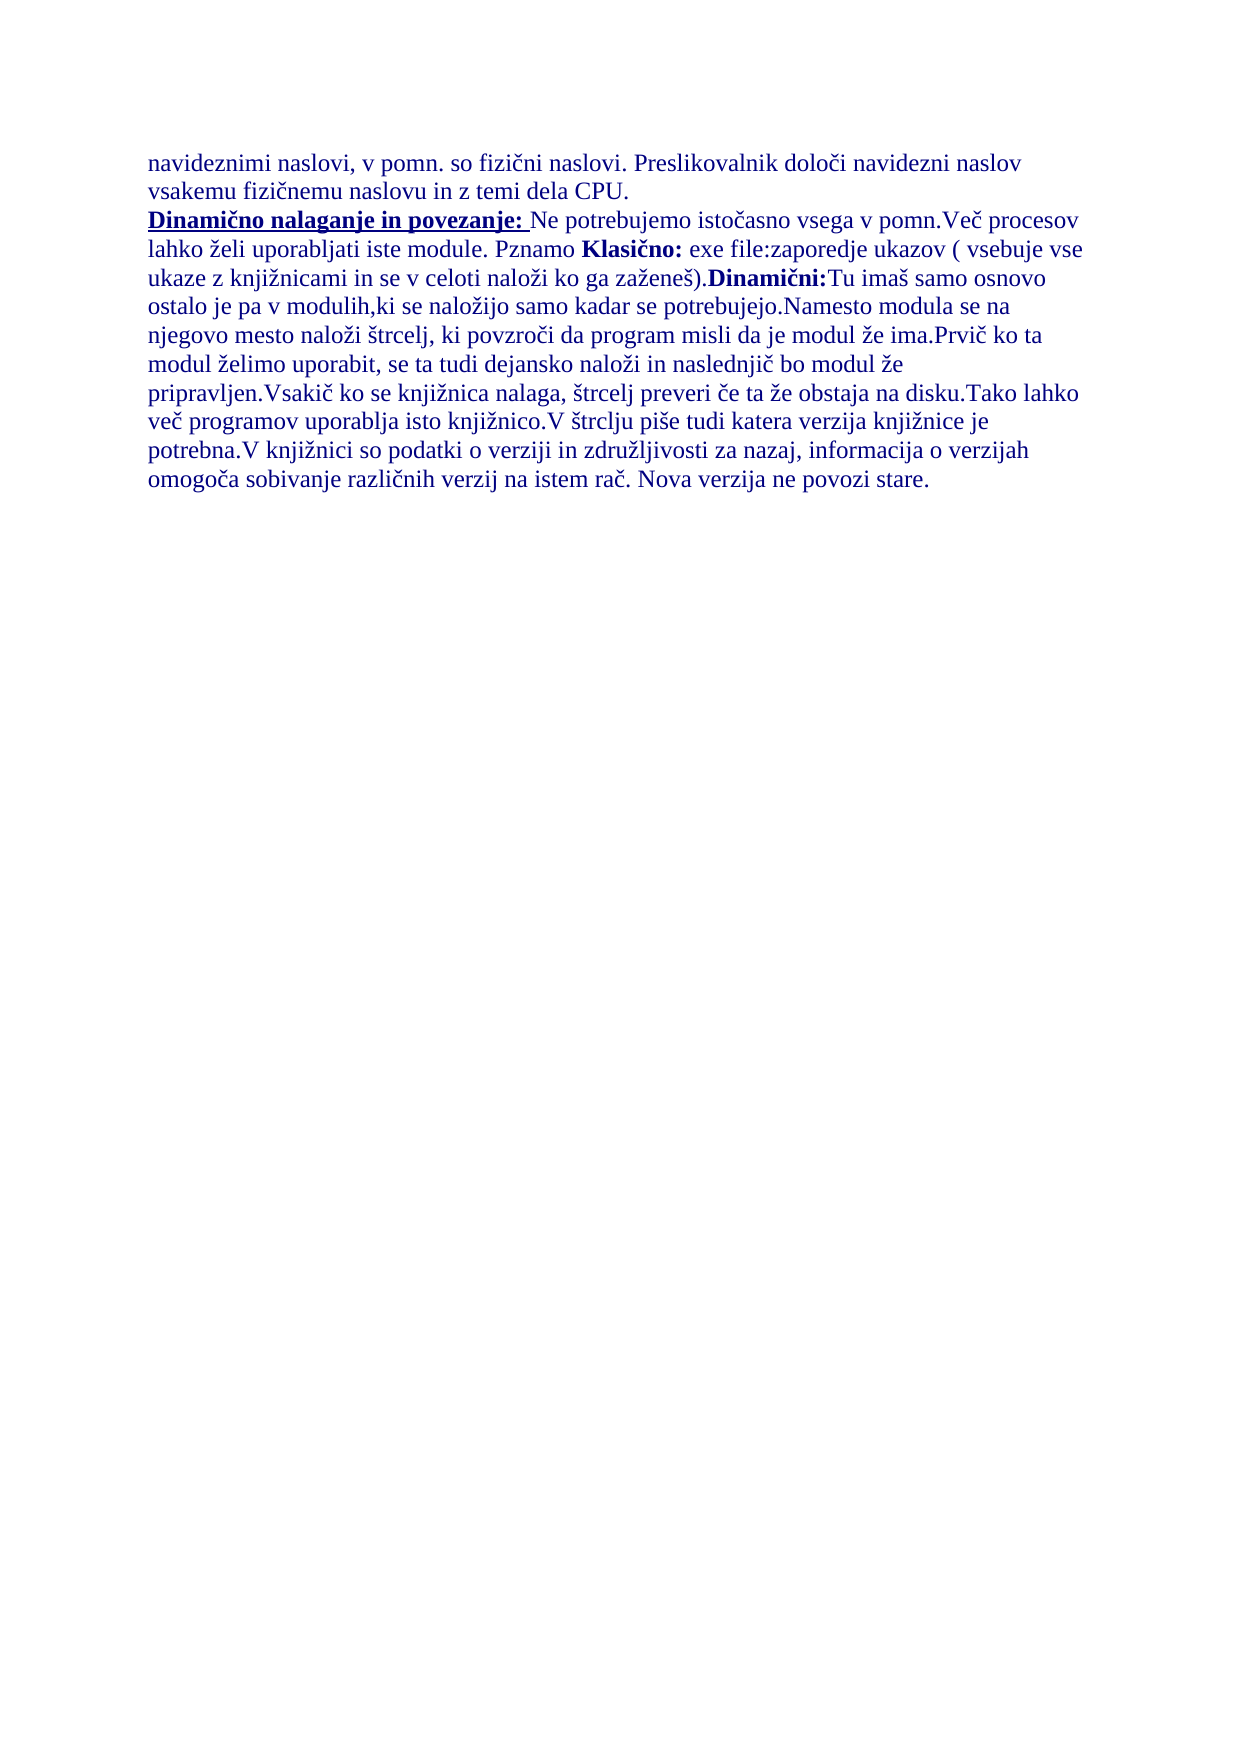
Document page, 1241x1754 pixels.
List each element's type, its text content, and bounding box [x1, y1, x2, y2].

text navideznimi naslovi, v pomn. so fizični naslovi. Preslikovalnik določi navidezni naslov vsakemu fizičnemu naslovu in z temi dela CPU. [148, 148, 1093, 205]
text Dinamično nalaganje in povezanje: Ne potrebujemo istočasno vsega v pomn.Več procesov lahko želi uporabljati iste module. Pznamo Klasično: exe file:zaporedje ukazov ( vsebuje vse ukaze z knjižnicami in se v celoti naloži ko ga zaženeš).Dinamični:Tu imaš samo osnovo ostalo je pa v modulih,ki se naložijo samo kadar se potrebujejo.Namesto modula se na njegovo mesto naloži štrcelj, ki povzroči da program misli da je modul že ima.Prvič ko ta modul želimo uporabit, se ta tudi dejansko naloži in naslednjič bo modul že pripravljen.Vsakič ko se knjižnica nalaga, štrcelj preveri če ta že obstaja na disku.Tako lahko več programov uporablja isto knjižnico.V štrclju piše tudi katera verzija knjižnice je potrebna.V knjižnici so podatki o verziji in združljivosti za nazaj, informacija o verzijah omogoča sobivanje različnih verzij na istem rač. Nova verzija ne povozi stare. [148, 205, 1093, 493]
